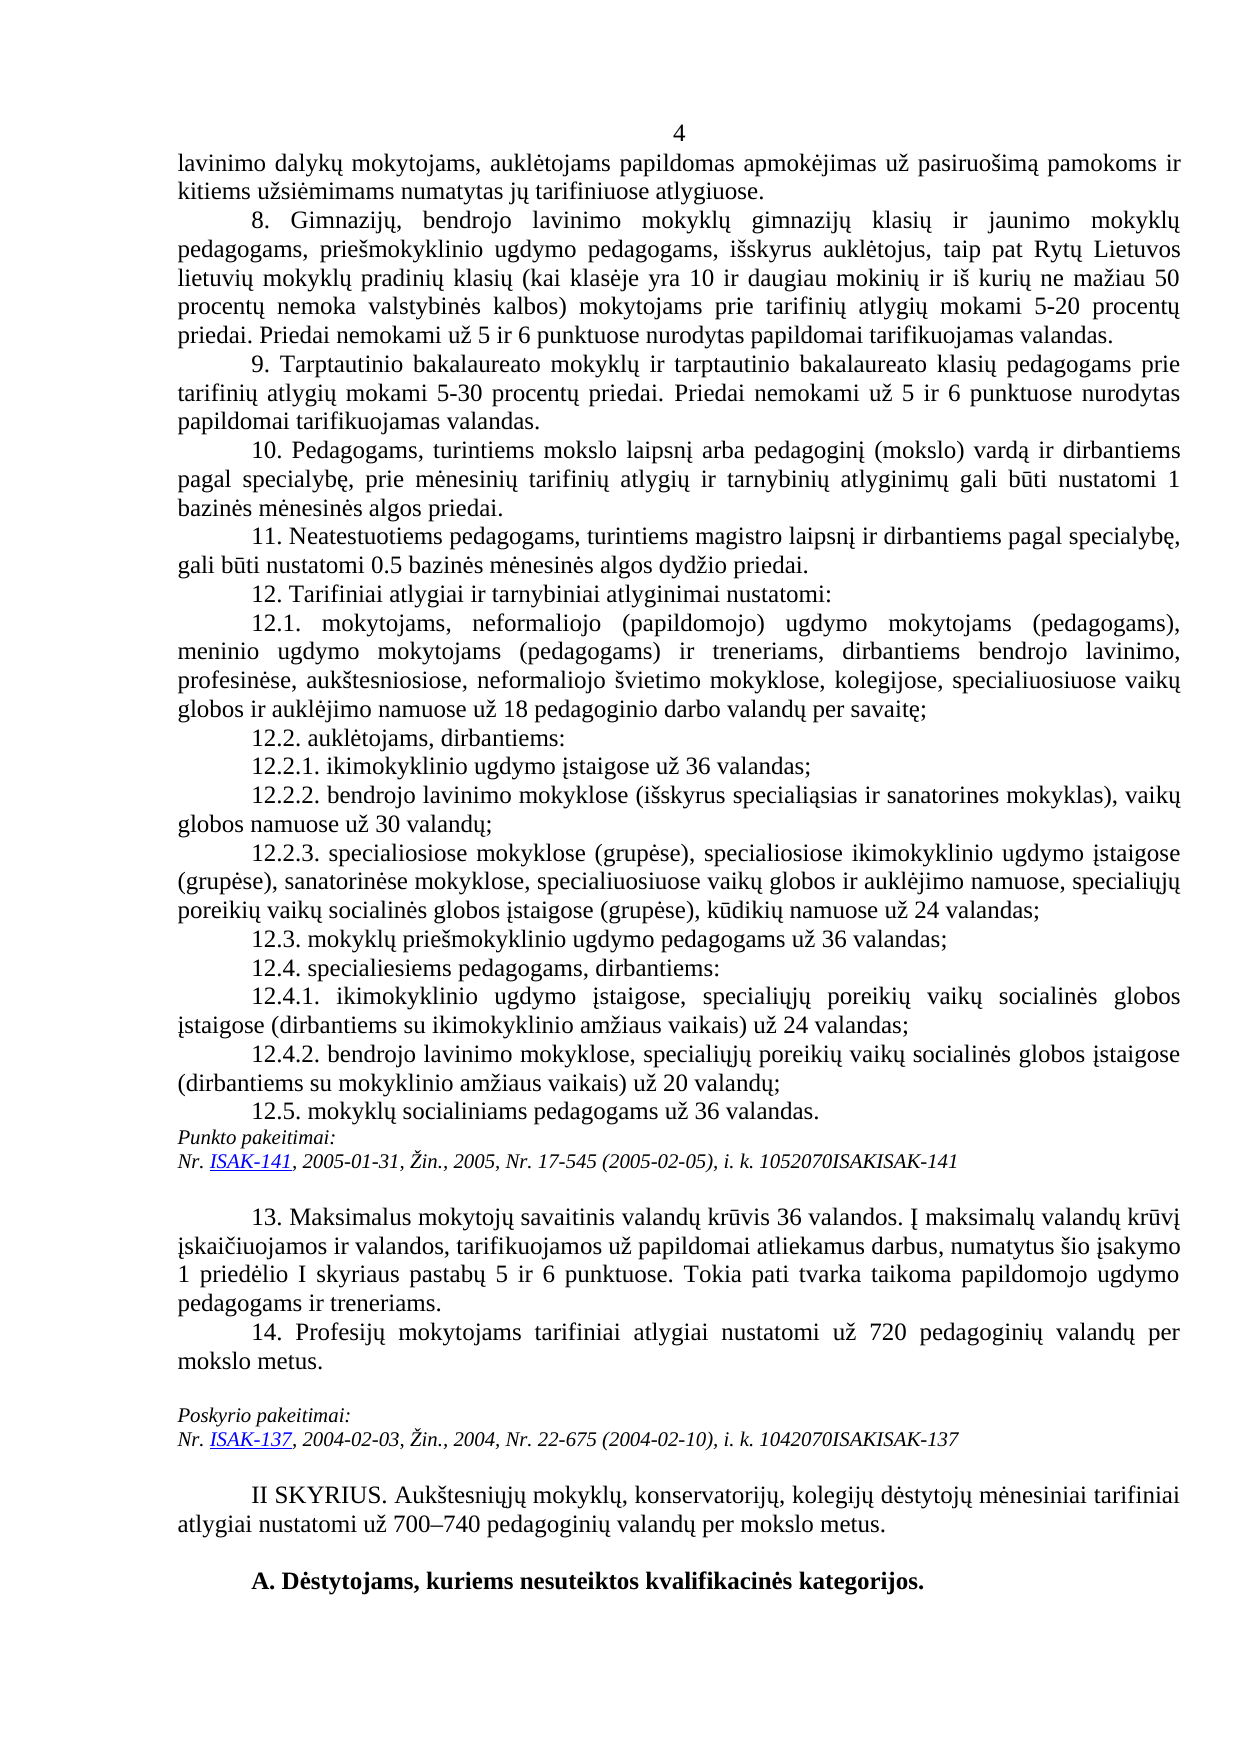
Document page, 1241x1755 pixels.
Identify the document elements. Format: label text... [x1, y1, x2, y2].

text Nr. ISAK-141, 2005-01-31, Žin., 2005, Nr. 17-545 (2005-02-05), i. k. 1052070ISAKISAK-141 [177, 1149, 1181, 1173]
text 14. Profesijų mokytojams tarifiniai atlygiai nustatomi už 720 pedagoginių valandų per mokslo metus. [177, 1317, 1181, 1374]
text 12.2. auklėtojams, dirbantiems: [177, 723, 1181, 751]
text 9. Tarptautinio bakalaureato mokyklų ir tarptautinio bakalaureato klasių pedagogams prie tarifinių atlygių mokami 5-30 procentų priedai. Priedai nemokami už 5 ir 6 punktuose nurodytas papildomai tarifikuojamas valandas. [177, 349, 1181, 435]
text 12.5. mokyklų socialiniams pedagogams už 36 valandas. [177, 1096, 1181, 1125]
text Punkto pakeitimai: [177, 1125, 1181, 1149]
text A. Dėstytojams, kuriems nesuteiktos kvalifikacinės kategorijos. [177, 1566, 1181, 1595]
text 12.2.2. bendrojo lavinimo mokyklose (išskyrus specialiąsias ir sanatorines mokyklas), vaikų globos namuose už 30 valandų; [177, 780, 1181, 838]
text 12.2.1. ikimokyklinio ugdymo įstaigose už 36 valandas; [177, 751, 1181, 780]
text lavinimo dalykų mokytojams, auklėtojams papildomas apmokėjimas už pasiruošimą pamokoms ir kitiems užsiėmimams numatytas jų tarifiniuose atlygiuose. [177, 148, 1181, 205]
text 12.4. specialiesiems pedagogams, dirbantiems: [177, 953, 1181, 981]
text 10. Pedagogams, turintiems mokslo laipsnį arba pedagoginį (mokslo) vardą ir dirbantiems pagal specialybę, prie mėnesinių tarifinių atlygių ir tarnybinių atlyginimų gali būti nustatomi 1 bazinės mėnesinės algos priedai. [177, 435, 1181, 521]
text II SKYRIUS. Aukštesniųjų mokyklų, konservatorijų, kolegijų dėstytojų mėnesiniai tarifiniai atlygiai nustatomi už 700–740 pedagoginių valandų per mokslo metus. [177, 1480, 1181, 1538]
text 12. Tarifiniai atlygiai ir tarnybiniai atlyginimai nustatomi: [177, 579, 1181, 608]
text 11. Neatestuotiems pedagogams, turintiems magistro laipsnį ir dirbantiems pagal specialybę, gali būti nustatomi 0.5 bazinės mėnesinės algos dydžio priedai. [177, 521, 1181, 579]
text 12.3. mokyklų priešmokyklinio ugdymo pedagogams už 36 valandas; [177, 924, 1181, 953]
text Nr. ISAK-137, 2004-02-03, Žin., 2004, Nr. 22-675 (2004-02-10), i. k. 1042070ISAKISAK-137 [177, 1427, 1181, 1451]
text 12.4.2. bendrojo lavinimo mokyklose, specialiųjų poreikių vaikų socialinės globos įstaigose (dirbantiems su mokyklinio amžiaus vaikais) už 20 valandų; [177, 1039, 1181, 1096]
text 13. Maksimalus mokytojų savaitinis valandų krūvis 36 valandos. Į maksimalų valandų krūvį įskaičiuojamos ir valandos, tarifikuojamos už papildomai atliekamus darbus, numatytus šio įsakymo 1 priedėlio I skyriaus pastabų 5 ir 6 punktuose. Tokia pati tvarka taikoma papildomojo ugdymo pedagogams ir treneriams. [177, 1202, 1181, 1317]
text 12.1. mokytojams, neformaliojo (papildomojo) ugdymo mokytojams (pedagogams), meninio ugdymo mokytojams (pedagogams) ir treneriams, dirbantiems bendrojo lavinimo, profesinėse, aukštesniosiose, neformaliojo švietimo mokyklose, kolegijose, specialiuosiuose vaikų globos ir auklėjimo namuose už 18 pedagoginio darbo valandų per savaitę; [177, 608, 1181, 723]
text 8. Gimnazijų, bendrojo lavinimo mokyklų gimnazijų klasių ir jaunimo mokyklų pedagogams, priešmokyklinio ugdymo pedagogams, išskyrus auklėtojus, taip pat Rytų Lietuvos lietuvių mokyklų pradinių klasių (kai klasėje yra 10 ir daugiau mokinių ir iš kurių ne mažiau 50 procentų nemoka valstybinės kalbos) mokytojams prie tarifinių atlygių mokami 5-20 procentų priedai. Priedai nemokami už 5 ir 6 punktuose nurodytas papildomai tarifikuojamas valandas. [177, 205, 1181, 349]
text 12.4.1. ikimokyklinio ugdymo įstaigose, specialiųjų poreikių vaikų socialinės globos įstaigose (dirbantiems su ikimokyklinio amžiaus vaikais) už 24 valandas; [177, 981, 1181, 1039]
text Poskyrio pakeitimai: [177, 1403, 1181, 1427]
text 12.2.3. specialiosiose mokyklose (grupėse), specialiosiose ikimokyklinio ugdymo įstaigose (grupėse), sanatorinėse mokyklose, specialiuosiuose vaikų globos ir auklėjimo namuose, specialiųjų poreikių vaikų socialinės globos įstaigose (grupėse), kūdikių namuose už 24 valandas; [177, 838, 1181, 924]
